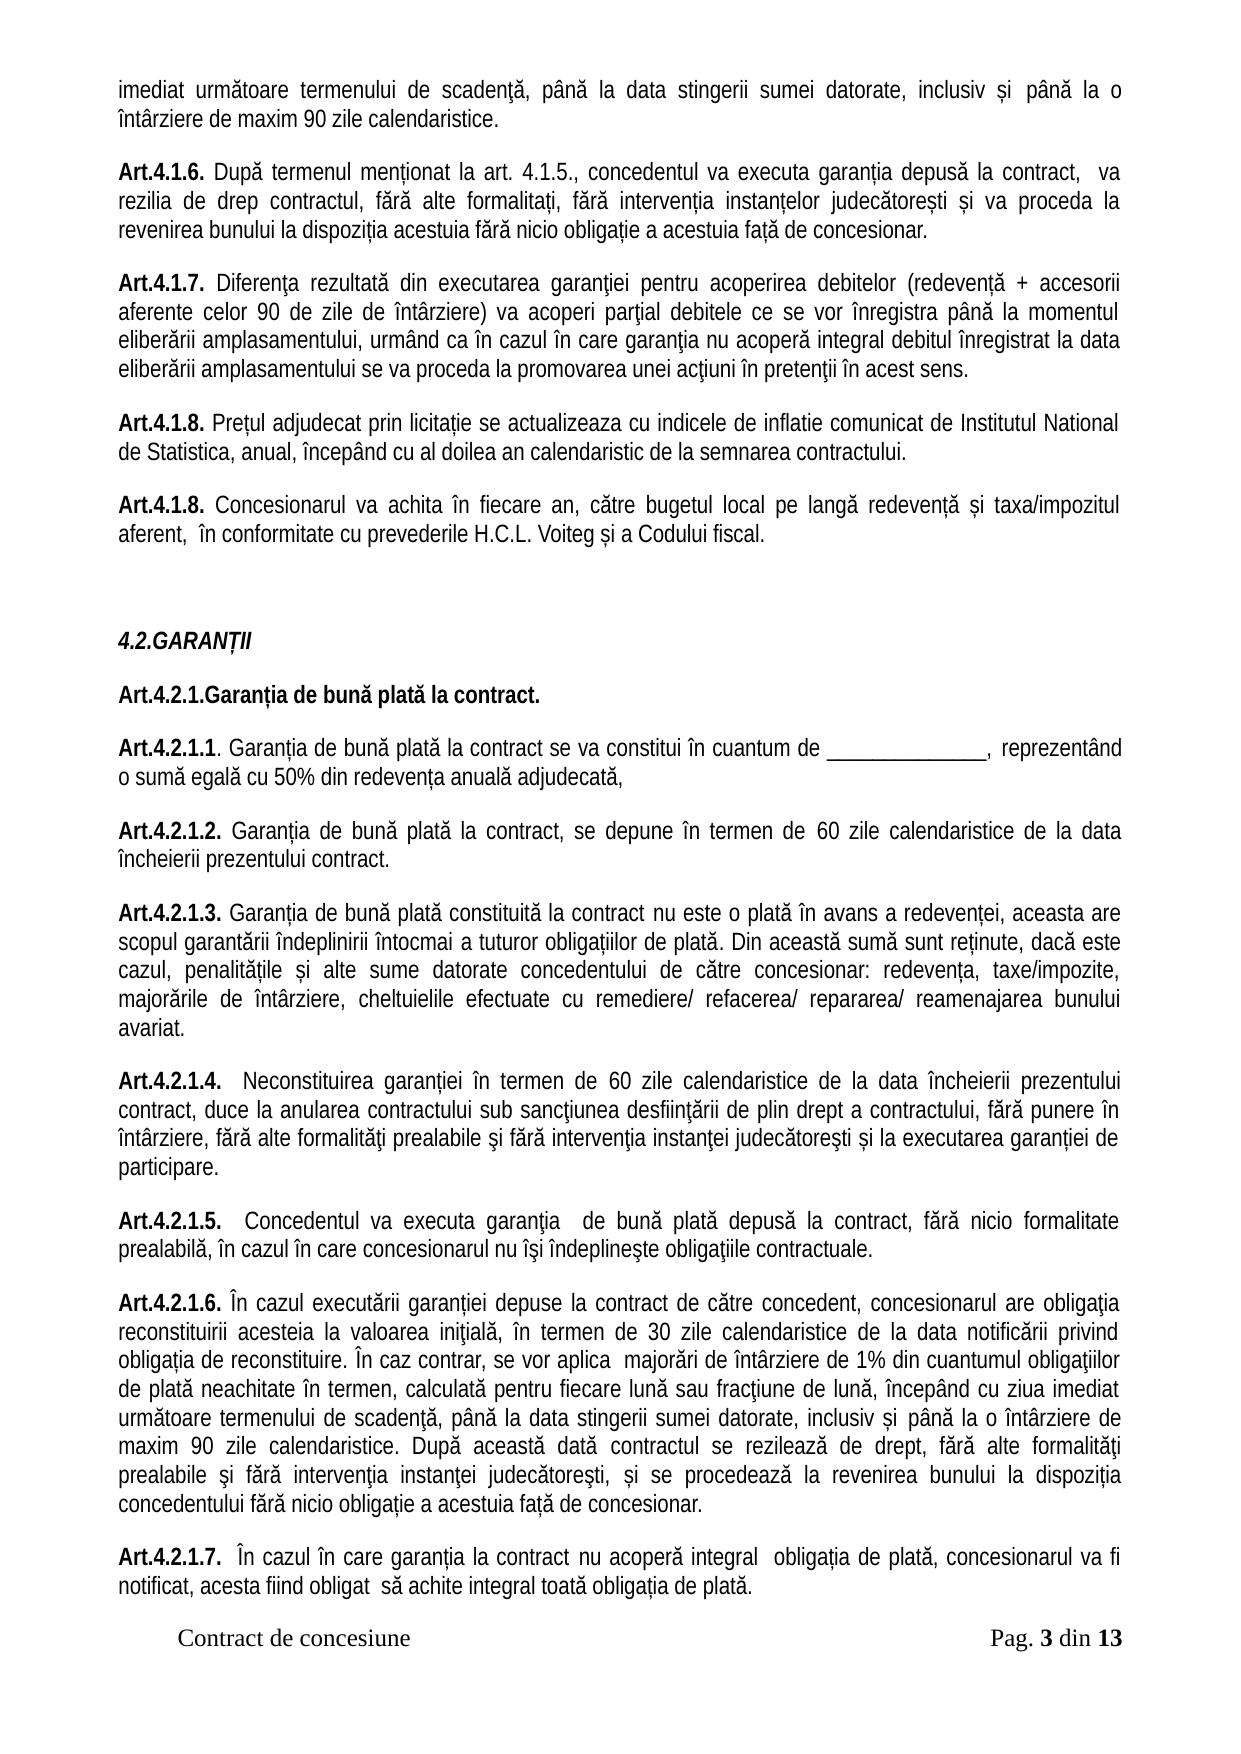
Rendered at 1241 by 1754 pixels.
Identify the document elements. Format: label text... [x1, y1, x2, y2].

text Art.4.2.1.7. În cazul în care garanția la contract nu acoperă integral obligația de plată, concesionarul va fi notificat, acesta fiind obligat să achite integral toată obligația de plată. [118, 1542, 1122, 1599]
text Art.4.2.1.5. Concedentul va executa garanţia de bună plată depusă la contract, fără nicio formalitate prealabilă, în cazul în care concesionarul nu îşi îndeplineşte obligaţiile contractuale. [118, 1206, 1122, 1263]
text imediat următoare termenului de scadenţă, până la data stingerii sumei datorate, inclusiv și până la o întârziere de maxim 90 zile calendaristice. [118, 75, 1122, 132]
text Art.4.1.7. Diferenţa rezultată din executarea garanţiei pentru acoperirea debitelor (redevență + accesorii aferente celor 90 de zile de întârziere) va acoperi parţial debitele ce se vor înregistra până la momentul eliberării amplasamentului, urmând ca în cazul în care garanţia nu acoperă integral debitul înregistrat la data eliberării amplasamentului se va proceda la promovarea unei acţiuni în pretenţii în acest sens. [118, 268, 1122, 383]
text Art.4.1.8. Concesionarul va achita în fiecare an, către bugetul local pe langă redevență și taxa/impozitul aferent, în conformitate cu prevederile H.C.L. Voiteg și a Codului fiscal. [118, 490, 1122, 547]
text Art.4.2.1.Garanția de bună plată la contract. [118, 680, 1122, 708]
text Art.4.1.8. Prețul adjudecat prin licitație se actualizeaza cu indicele de inflatie comunicat de Institutul National de Statistica, anual, începând cu al doilea an calendaristic de la semnarea contractului. [118, 408, 1122, 465]
text Art.4.2.1.6. În cazul executării garanției depuse la contract de către concedent, concesionarul are obligaţia reconstituirii acesteia la valoarea iniţială, în termen de 30 zile calendaristice de la data notificării privind obligația de reconstituire. În caz contrar, se vor aplica majorări de întârziere de 1% din cuantumul obligaţiilor de plată neachitate în termen, calculată pentru fiecare lună sau fracţiune de lună, începând cu ziua imediat următoare termenului de scadenţă, până la data stingerii sumei datorate, inclusiv și până la o întârziere de maxim 90 zile calendaristice. După această dată contractul se rezilează de drept, fără alte formalităţi prealabile şi fără intervenţia instanţei judecătoreşti, și se procedează la revenirea bunului la dispoziția concedentului fără nicio obligație a acestuia față de concesionar. [118, 1288, 1122, 1517]
text Art.4.2.1.1. Garanția de bună plată la contract se va constitui în cuantum de ______________, reprezentând o sumă egală cu 50% din redevența anuală adjudecată, [118, 733, 1122, 791]
text Art.4.1.6. După termenul menționat la art. 4.1.5., concedentul va executa garanția depusă la contract, va rezilia de drep contractul, fără alte formalitați, fără intervenția instanțelor judecătorești și va proceda la revenirea bunului la dispoziția acestuia fără nicio obligație a acestuia față de concesionar. [118, 157, 1122, 243]
text 4.2.GARANȚII [118, 626, 1122, 655]
text Art.4.2.1.2. Garanția de bună plată la contract, se depune în termen de 60 zile calendaristice de la data încheierii prezentului contract. [118, 816, 1122, 873]
text Art.4.2.1.4. Neconstituirea garanției în termen de 60 zile calendaristice de la data încheierii prezentului contract, duce la anularea contractului sub sancţiunea desfiinţării de plin drept a contractului, fără punere în întârziere, fără alte formalităţi prealabile şi fără intervenţia instanţei judecătoreşti și la executarea garanției de participare. [118, 1066, 1122, 1181]
text Art.4.2.1.3. Garanția de bună plată constituită la contract nu este o plată în avans a redevenței, aceasta are scopul garantării îndeplinirii întocmai a tuturor obligațiilor de plată. Din această sumă sunt reținute, dacă este cazul, penalitățile și alte sume datorate concedentului de către concesionar: redevența, taxe/impozite, majorările de întârziere, cheltuielile efectuate cu remediere/ refacerea/ repararea/ reamenajarea bunului avariat. [118, 898, 1122, 1041]
